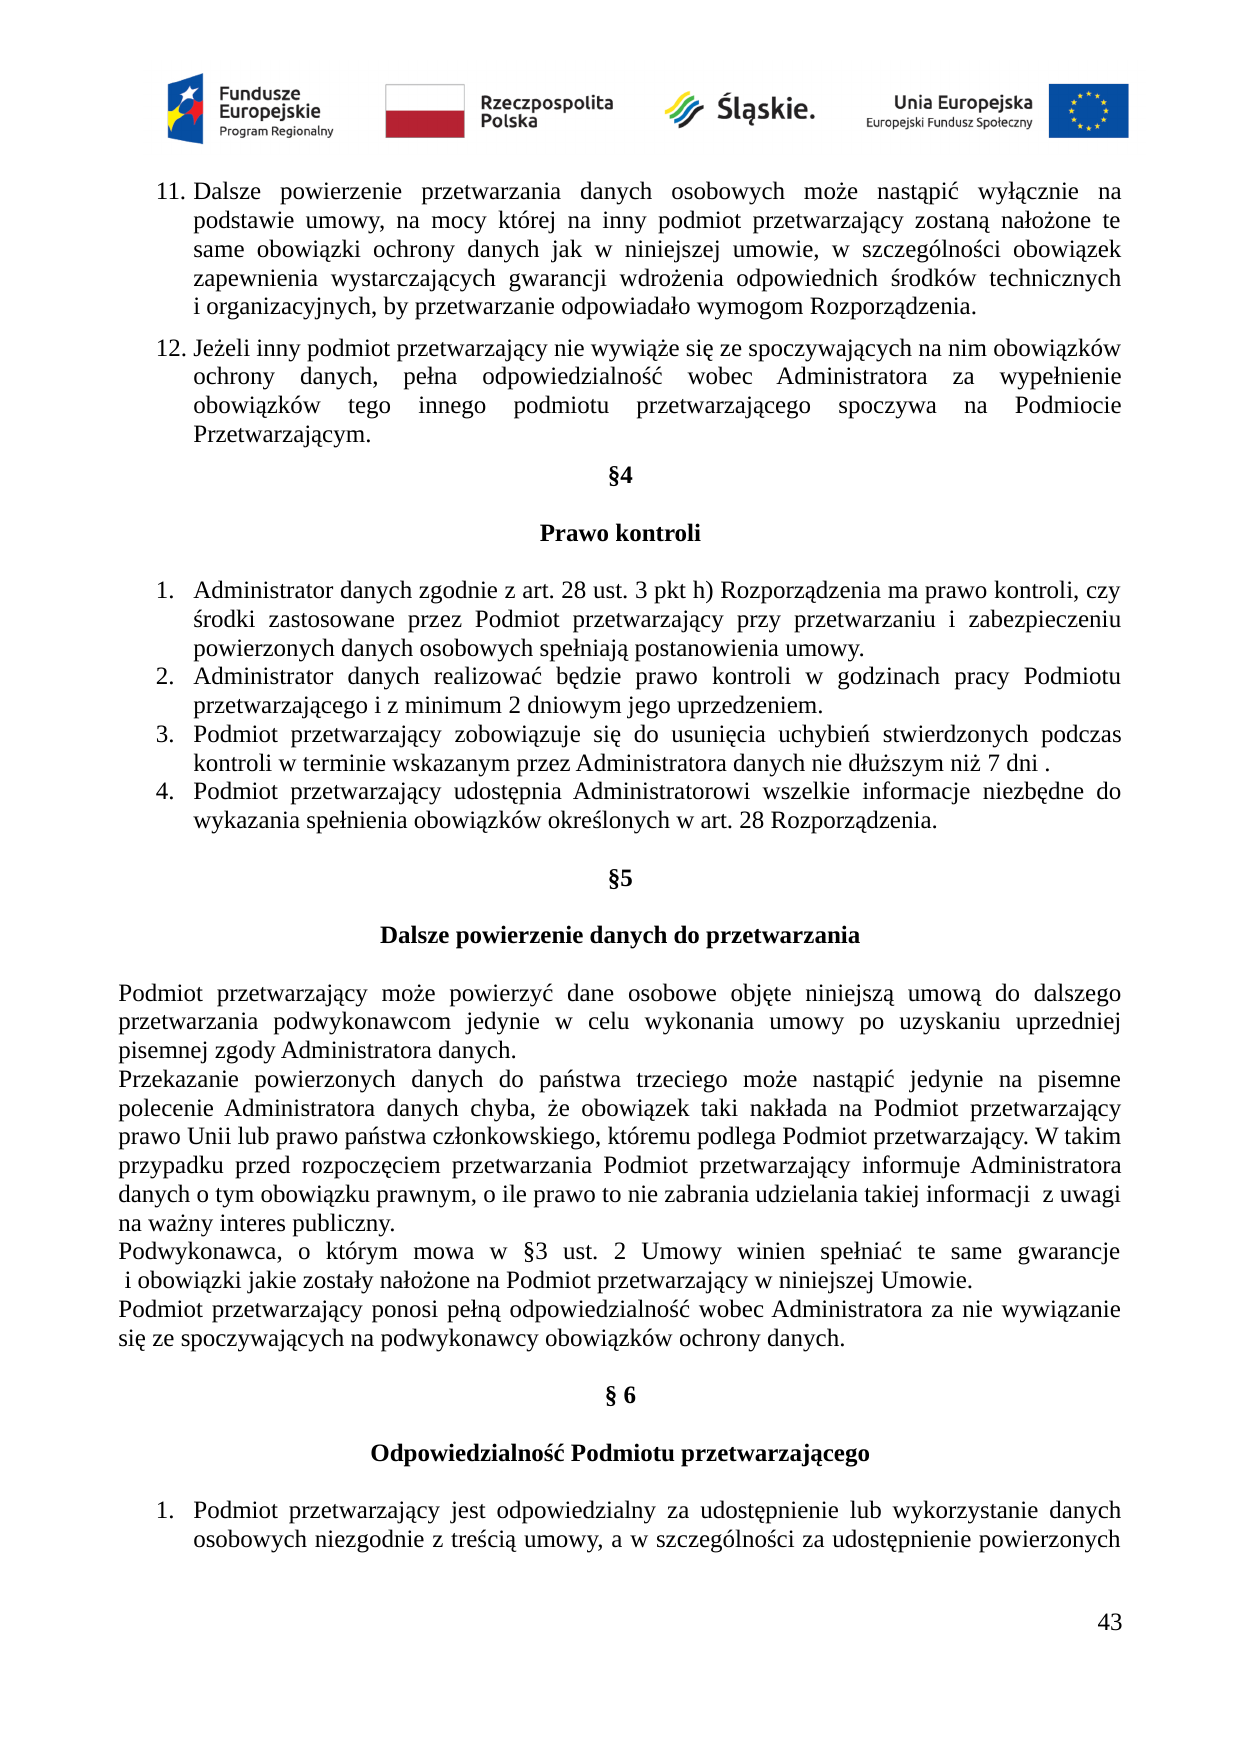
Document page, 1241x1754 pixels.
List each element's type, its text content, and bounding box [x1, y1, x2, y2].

picture [142, 60, 1147, 155]
text § 6 [118, 1380, 1122, 1409]
list Przekazanie powierzonych danych do państwa trzeciego może nastąpić jedynie na pisemne polecenie Administratora danych chyba, że obowiązek taki nakłada na Podmiot przetwarzający prawo Unii lub prawo państwa członkowskiego, któremu podlega Podmiot przetwarzający. W takim przypadku przed rozpoczęciem przetwarzania Podmiot przetwarzający informuje Administratora danych o tym obowiązku prawnym, o ile prawo to nie zabrania udzielania takiej informacji z uwagi na ważny interes publiczny. [118, 1064, 1122, 1236]
list Podmiot przetwarzający ponosi pełną odpowiedzialność wobec Administratora za nie wywiązanie się ze spoczywających na podwykonawcy obowiązków ochrony danych. [118, 1294, 1122, 1351]
text Dalsze powierzenie danych do przetwarzania [118, 920, 1122, 949]
list Podmiot przetwarzający zobowiązuje się do usunięcia uchybień stwierdzonych podczas kontroli w terminie wskazanym przez Administratora danych nie dłuższym niż 7 dni . [156, 719, 1122, 776]
list Podmiot przetwarzający jest odpowiedzialny za udostępnienie lub wykorzystanie danych osobowych niezgodnie z treścią umowy, a w szczególności za udostępnienie powierzonych [156, 1495, 1122, 1553]
list Administrator danych zgodnie z art. 28 ust. 3 pkt h) Rozporządzenia ma prawo kontroli, czy środki zastosowane przez Podmiot przetwarzający przy przetwarzaniu i zabezpieczeniu powierzonych danych osobowych spełniają postanowienia umowy. [156, 575, 1122, 661]
text Odpowiedzialność Podmiotu przetwarzającego [118, 1438, 1122, 1466]
text §4 [118, 460, 1122, 489]
list Podmiot przetwarzający może powierzyć dane osobowe objęte niniejszą umową do dalszego przetwarzania podwykonawcom jedynie w celu wykonania umowy po uzyskaniu uprzedniej pisemnej zgody Administratora danych. [118, 978, 1122, 1064]
list Podmiot przetwarzający udostępnia Administratorowi wszelkie informacje niezbędne do wykazania spełnienia obowiązków określonych w art. 28 Rozporządzenia. [156, 776, 1122, 834]
list Dalsze powierzenie przetwarzania danych osobowych może nastąpić wyłącznie na podstawie umowy, na mocy której na inny podmiot przetwarzający zostaną nałożone te same obowiązki ochrony danych jak w niniejszej umowie, w szczególności obowiązek zapewnienia wystarczających gwarancji wdrożenia odpowiednich środków technicznych i organizacyjnych, by przetwarzanie odpowiadało wymogom Rozporządzenia. [156, 176, 1122, 320]
list Jeżeli inny podmiot przetwarzający nie wywiąże się ze spoczywających na nim obowiązków ochrony danych, pełna odpowiedzialność wobec Administratora za wypełnienie obowiązków tego innego podmiotu przetwarzającego spoczywa na Podmiocie Przetwarzającym. [156, 333, 1122, 448]
list Administrator danych realizować będzie prawo kontroli w godzinach pracy Podmiotu przetwarzającego i z minimum 2 dniowym jego uprzedzeniem. [156, 661, 1122, 719]
text Prawo kontroli [118, 518, 1122, 546]
list Podwykonawca, o którym mowa w §3 ust. 2 Umowy winien spełniać te same gwarancje i obowiązki jakie zostały nałożone na Podmiot przetwarzający w niniejszej Umowie. [118, 1236, 1122, 1294]
text §5 [118, 863, 1122, 891]
